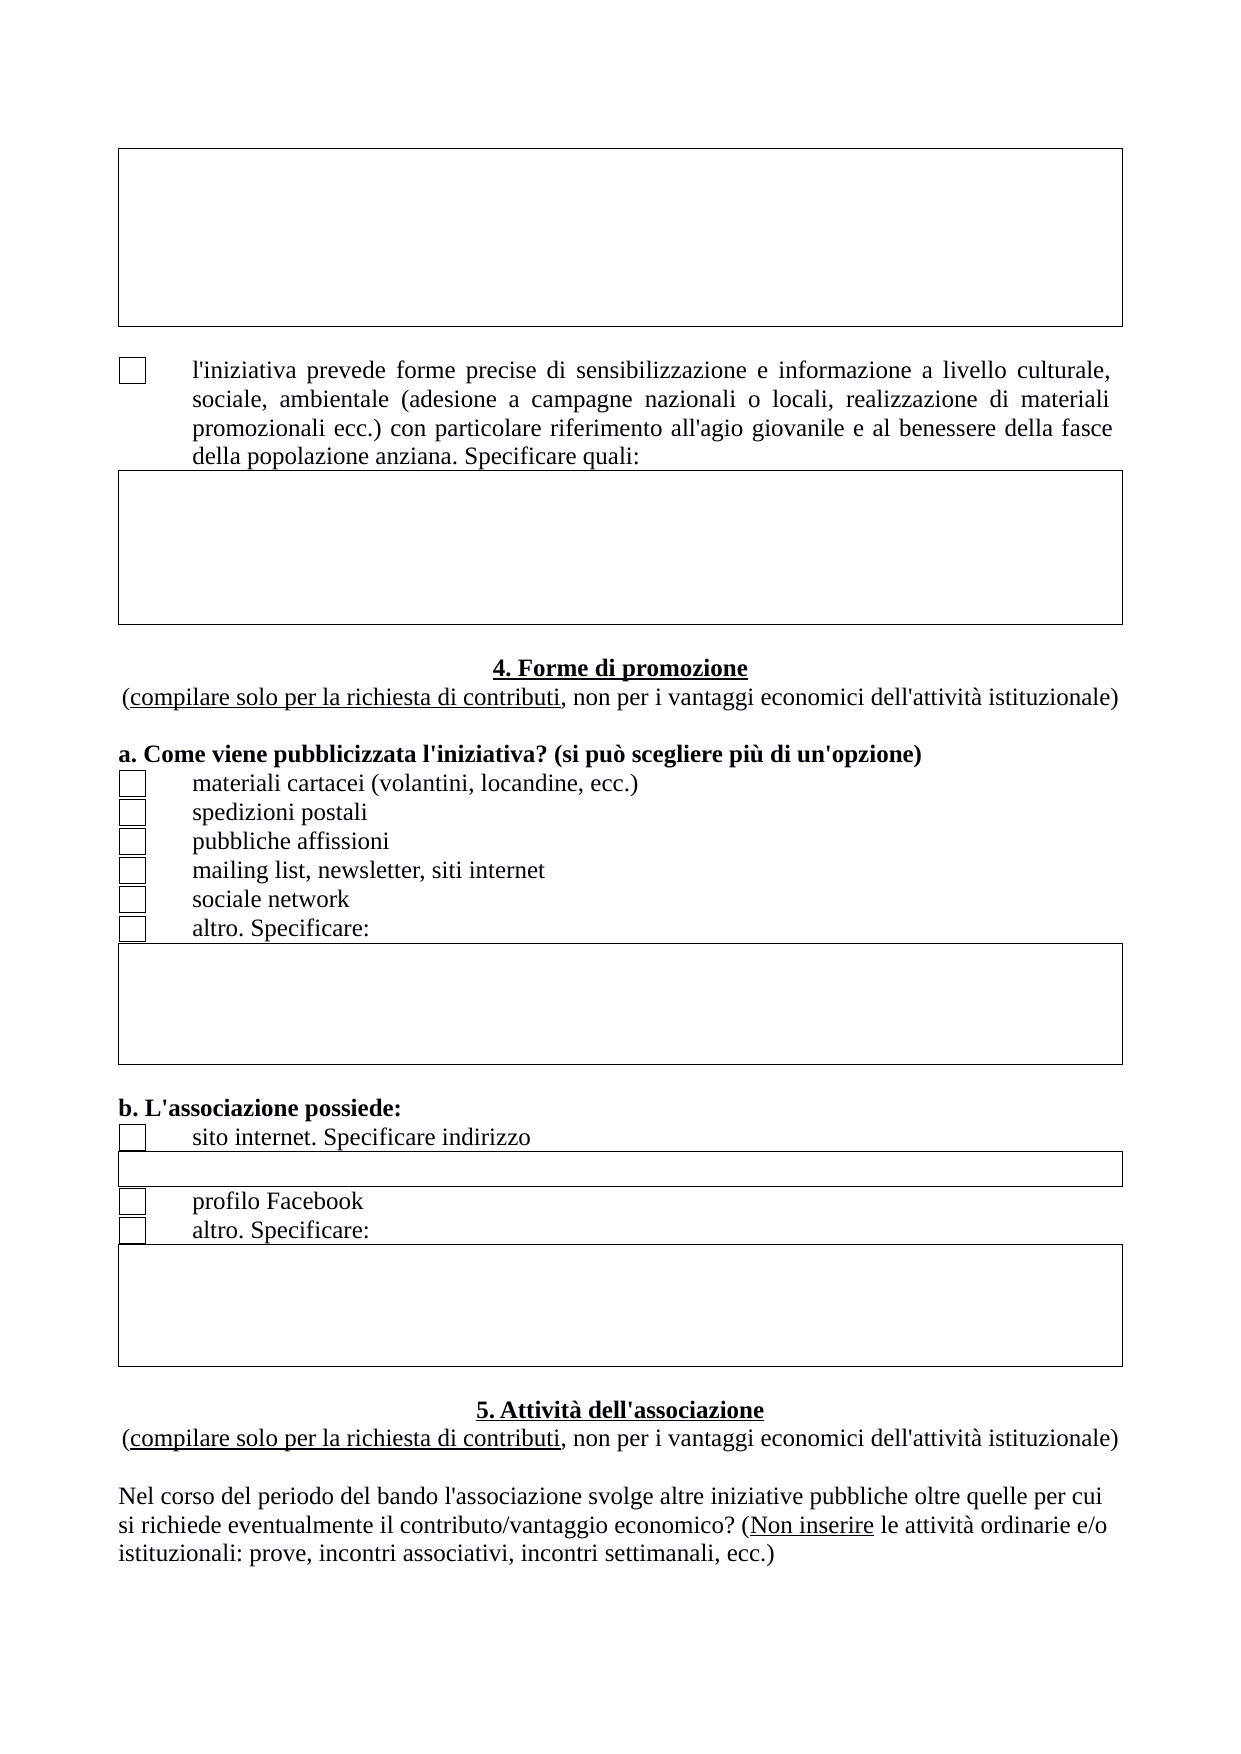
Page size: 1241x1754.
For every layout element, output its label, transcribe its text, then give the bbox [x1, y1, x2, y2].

text altro. Specificare: [118, 913, 1122, 943]
text pubbliche affissioni [118, 826, 1122, 855]
text b. L'associazione possiede: [118, 1093, 1122, 1122]
text profilo Facebook [118, 1187, 1122, 1215]
text sito internet. Specificare indirizzo [118, 1122, 1122, 1151]
text 5. Attività dell'associazione [118, 1395, 1122, 1423]
text a. Come viene pubblicizzata l'iniziativa? (si può scegliere più di un'opzione) [118, 739, 1122, 768]
text altro. Specificare: [118, 1215, 1122, 1244]
text l'iniziativa prevede forme precise di sensibilizzazione e informazione a livello culturale, sociale, ambientale (adesione a campagne nazionali o locali, realizzazione di materiali promozionali ecc.) con particolare riferimento all'agio giovanile e al benessere della fasce della popolazione anziana. Specificare quali: [118, 355, 1122, 470]
text 4. Forme di promozione [118, 653, 1122, 682]
text materiali cartacei (volantini, locandine, ecc.) [118, 768, 1122, 797]
text sociale network [118, 884, 1122, 913]
text spedizioni postali [118, 797, 1122, 826]
text Nel corso del periodo del bando l'associazione svolge altre iniziative pubbliche oltre quelle per cui si richiede eventualmente il contributo/vantaggio economico? (Non inserire le attività ordinarie e/o istituzionali: prove, incontri associativi, incontri settimanali, ecc.) [118, 1481, 1122, 1567]
text (compilare solo per la richiesta di contributi, non per i vantaggi economici dell'attività istituzionale) [118, 1423, 1122, 1452]
text (compilare solo per la richiesta di contributi, non per i vantaggi economici dell'attività istituzionale) [118, 682, 1122, 711]
text mailing list, newsletter, siti internet [118, 855, 1122, 884]
